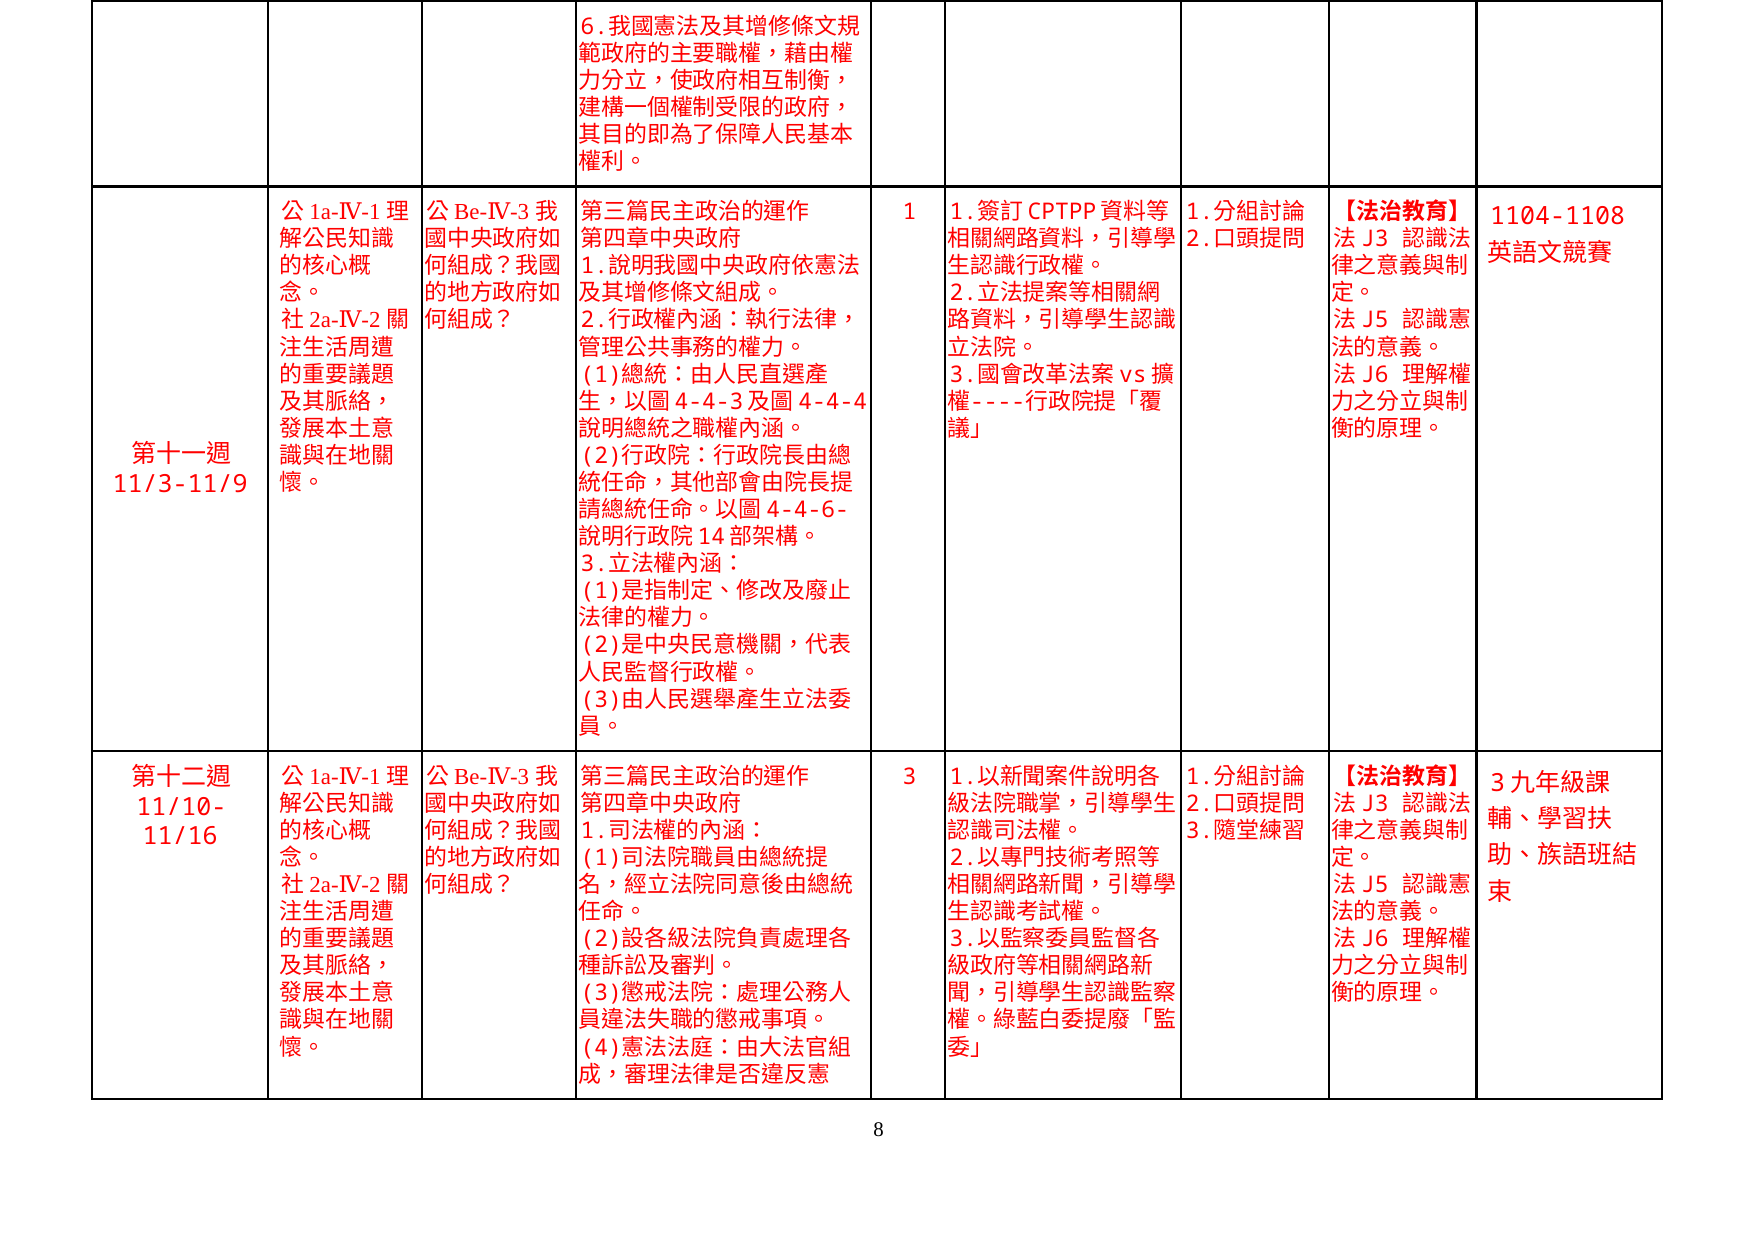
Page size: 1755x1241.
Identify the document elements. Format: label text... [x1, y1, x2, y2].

table_cell 公Be-Ⅳ-3 我國中央政府如何組成？我國的地方政府如何組成？ [423, 752, 575, 1098]
table_cell 1.分組討論 2.口頭提問 3.隨堂練習 [1182, 752, 1328, 1098]
table_cell 第十一週11/3-11/9 [93, 188, 267, 750]
table_cell 6.我國憲法及其增修條文規範政府的主要職權，藉由權力分立，使政府相互制衡，建構一個權制受限的政府，其目的即為了保障人民基本權利。 [577, 2, 870, 185]
table_cell 【法治教育】 法J3 認識法律之意義與制定。 法J5 認識憲法的意義。 法J6 理解權力之分立與制衡的原理。 [1330, 188, 1475, 750]
table_cell 第三篇民主政治的運作 第四章中央政府 1.說明我國中央政府依憲法及其增修條文組成。 2.行政權內涵：執行法律，管理公共事務的權力。 (1)總統：由人民直選產生，以圖4-4-3及圖4-4-4說明總統之職權內涵。 (2)行政院：行政院長由總統任命，其他部會由院長提請總統任命。以圖4-4-6-說明行政院14部架構。 3.立法權內涵： (1)是指制定、修改及廢止法律的權力。 (2)是中央民意機關，代表人民監督行政權。 (3)由人民選舉產生立法委員。 [577, 188, 870, 750]
table_cell [269, 2, 421, 185]
table_cell 公1a-Ⅳ-1 理解公民知識的核心概念。 社2a-Ⅳ-2 關注生活周遭的重要議題及其脈絡，發展本土意識與在地關懷。 [269, 752, 421, 1098]
table_cell 1.以新聞案件說明各級法院職掌，引導學生認識司法權。 2.以專門技術考照等相關網路新聞，引導學生認識考試權。 3.以監察委員監督各級政府等相關網路新聞，引導學生認識監察權。綠藍白委提廢「監委」 [946, 752, 1180, 1098]
table_cell [1182, 2, 1328, 185]
table_cell 1104-1108英語文競賽 [1478, 188, 1661, 750]
table_cell [1330, 2, 1475, 185]
table_cell [1478, 2, 1661, 185]
table_cell [423, 2, 575, 185]
table_cell 第三篇民主政治的運作 第四章中央政府 1.司法權的內涵： (1)司法院職員由總統提名，經立法院同意後由總統任命。 (2)設各級法院負責處理各種訴訟及審判。 (3)懲戒法院：處理公務人員違法失職的懲戒事項。 (4)憲法法庭：由大法官組成，審理法律是否違反憲 [577, 752, 870, 1098]
table_cell 【法治教育】 法J3 認識法律之意義與制定。 法J5 認識憲法的意義。 法J6 理解權力之分立與制衡的原理。 [1330, 752, 1475, 1098]
table_cell 1 [872, 188, 944, 750]
table_cell [872, 2, 944, 185]
table_cell 公1a-Ⅳ-1 理解公民知識的核心概念。 社2a-Ⅳ-2 關注生活周遭的重要議題及其脈絡，發展本土意識與在地關懷。 [269, 188, 421, 750]
table_cell 3 [872, 752, 944, 1098]
table_cell 公Be-Ⅳ-3 我國中央政府如何組成？我國的地方政府如何組成？ [423, 188, 575, 750]
table_cell 1.分組討論 2.口頭提問 [1182, 188, 1328, 750]
table_cell 3九年級課輔、學習扶助、族語班結束 [1478, 752, 1661, 1098]
table_cell [93, 2, 267, 185]
table_cell 1.簽訂CPTPP資料等相關網路資料，引導學生認識行政權。 2.立法提案等相關網路資料，引導學生認識立法院。 3.國會改革法案vs擴權----行政院提「覆議」 [946, 188, 1180, 750]
table_cell [946, 2, 1180, 185]
table_cell 第十二週 11/10-11/16 [93, 752, 267, 1098]
